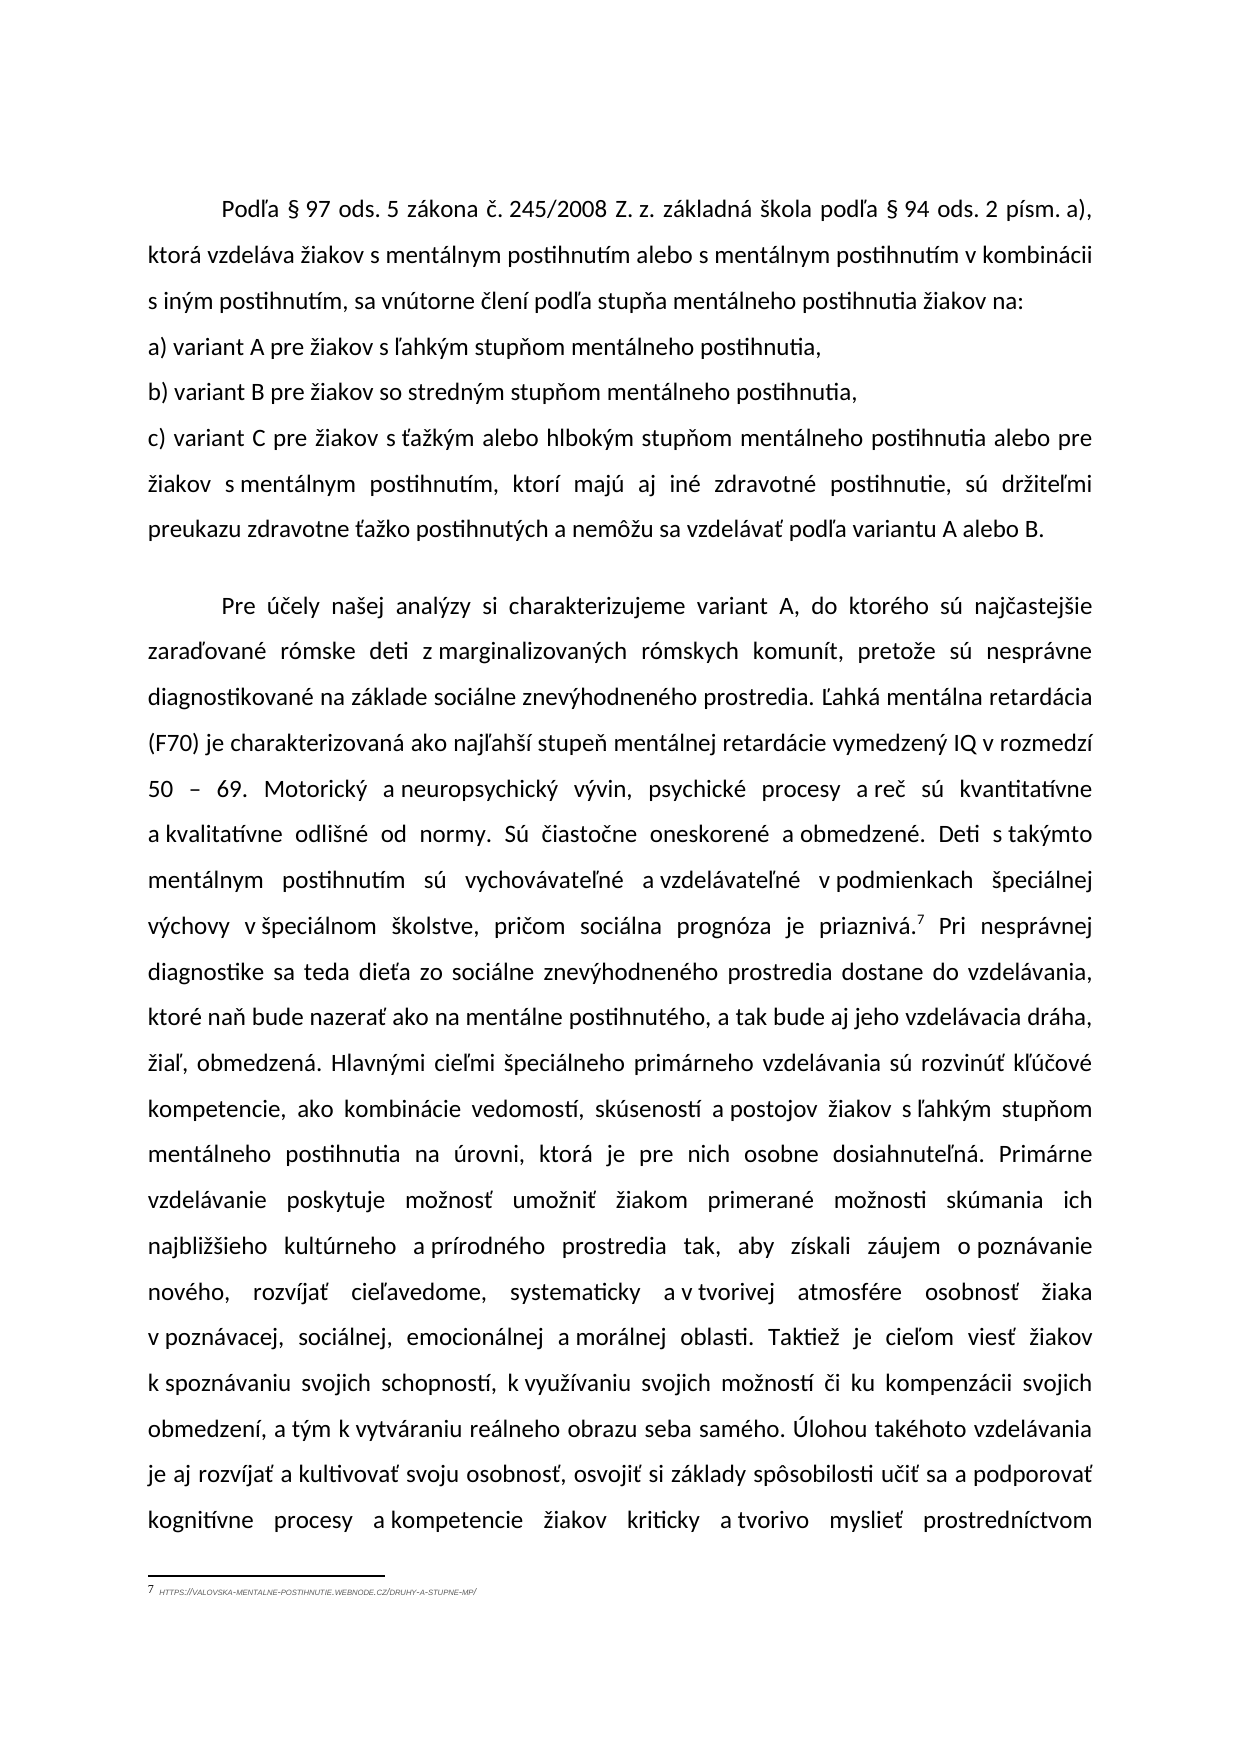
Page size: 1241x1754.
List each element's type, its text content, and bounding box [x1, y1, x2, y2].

text a) variant A pre žiakov s ľahkým stupňom mentálneho postihnutia, [148, 331, 1092, 361]
text Pre účely našej analýzy si charakterizujeme variant A, do ktorého sú najčastejšie zaraďované rómske deti z marginalizovaných rómskych komunít, pretože sú nesprávne diagnostikované na základe sociálne znevýhodneného prostredia. Ľahká mentálna retardácia (F70) je charakterizovaná ako najľahší stupeň mentálnej retardácie vymedzený IQ v rozmedzí 50 – 69. Motorický a neuropsychický vývin, psychické procesy a reč sú kvantitatívne a kvalitatívne odlišné od normy. Sú čiastočne oneskorené a obmedzené. Deti s takýmto mentálnym postihnutím sú vychovávateľné a vzdelávateľné v podmienkach špeciálnej výchovy v špeciálnom školstve, pričom sociálna prognóza je priaznivá. Pri nesprávnej diagnostike sa teda dieťa zo sociálne znevýhodneného prostredia dostane do vzdelávania, ktoré naň bude nazerať ako na mentálne postihnutého, a tak bude aj jeho vzdelávacia dráha, žiaľ, obmedzená. Hlavnými cieľmi špeciálneho primárneho vzdelávania sú rozvinúť kľúčové kompetencie, ako kombinácie vedomostí, skúseností a postojov žiakov s ľahkým stupňom mentálneho postihnutia na úrovni, ktorá je pre nich osobne dosiahnuteľná. Primárne vzdelávanie poskytuje možnosť umožniť žiakom primerané možnosti skúmania ich najbližšieho kultúrneho a prírodného prostredia tak, aby získali záujem o poznávanie nového, rozvíjať cieľavedome, systematicky a v tvorivej atmosfére osobnosť žiaka v poznávacej, sociálnej, emocionálnej a morálnej oblasti. Taktiež je cieľom viesť žiakov k spoznávaniu svojich schopností, k využívaniu svojich možností či ku kompenzácii svojich obmedzení, a tým k vytváraniu reálneho obrazu seba samého. Úlohou takéhoto vzdelávania je aj rozvíjať a kultivovať svoju osobnosť, osvojiť si základy spôsobilosti učiť sa a podporovať kognitívne procesy a kompetencie žiakov kriticky a tvorivo myslieť prostredníctvom [148, 590, 1092, 1535]
text b) variant B pre žiakov so stredným stupňom mentálneho postihnutia, [148, 376, 1092, 407]
text c) variant C pre žiakov s ťažkým alebo hlbokým stupňom mentálneho postihnutia alebo pre žiakov s mentálnym postihnutím, ktorí majú aj iné zdravotné postihnutie, sú držiteľmi preukazu zdravotne ťažko postihnutých a nemôžu sa vzdelávať podľa variantu A alebo B. [148, 422, 1092, 544]
text https://valovska-mentalne-postihnutie.webnode.cz/druhy-a-stupne-mp/ [148, 1582, 1092, 1606]
text Podľa § 97 ods. 5 zákona č. 245/2008 Z. z. základná škola podľa § 94 ods. 2 písm. a), ktorá vzdeláva žiakov s mentálnym postihnutím alebo s mentálnym postihnutím v kombinácii s iným postihnutím, sa vnútorne člení podľa stupňa mentálneho postihnutia žiakov na: [148, 193, 1092, 315]
